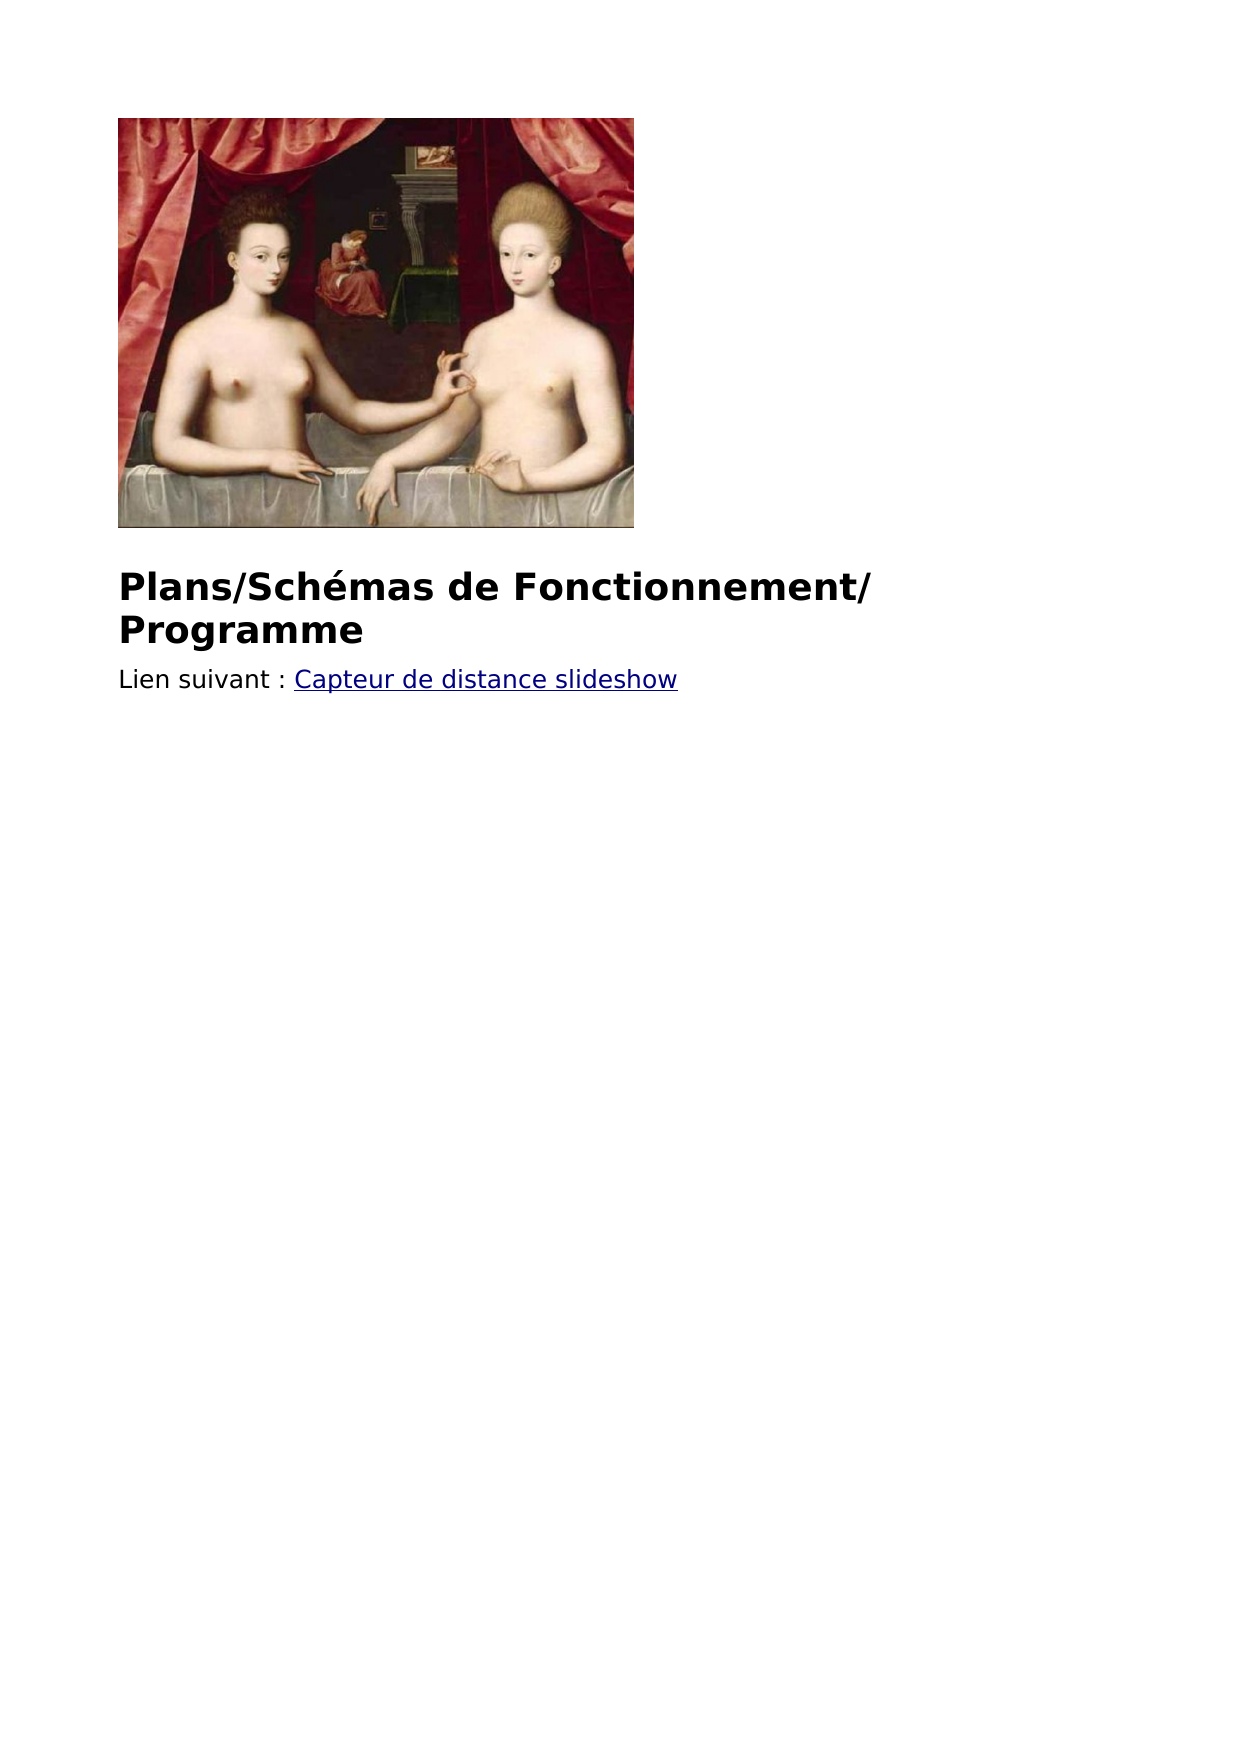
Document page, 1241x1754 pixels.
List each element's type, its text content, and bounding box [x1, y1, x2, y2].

picture [118, 118, 634, 528]
text Lien suivant : Capteur de distance slideshow [118, 665, 1122, 694]
subtitle Plans/Schémas de Fonctionnement/ Programme [118, 565, 1122, 652]
